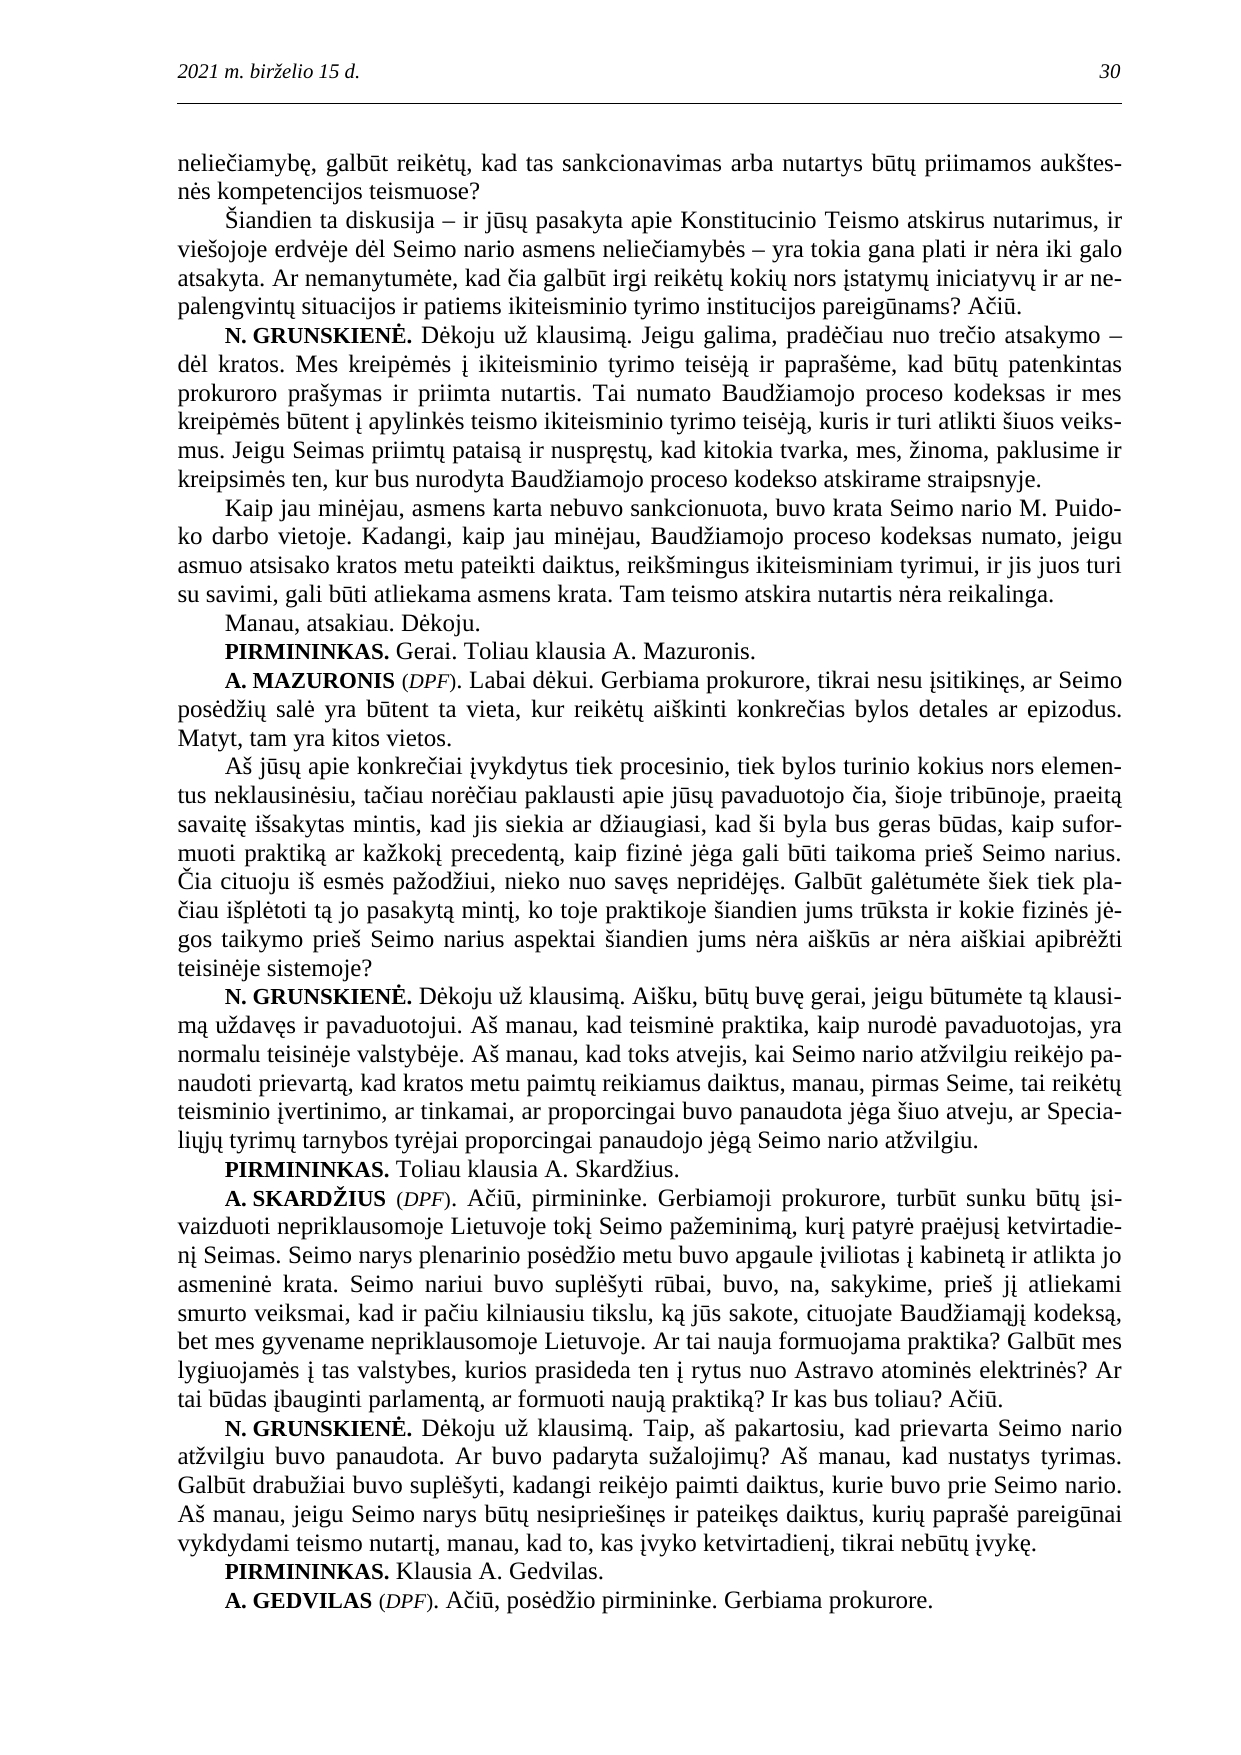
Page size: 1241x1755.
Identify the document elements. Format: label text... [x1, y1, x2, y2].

text N. GRUNSKIENĖ. Dė­ko­ju už klau­si­mą. Taip, aš pa­kar­to­siu, kad prie­var­ta Sei­mo na­rio at­žvil­giu bu­vo pa­nau­do­ta. Ar bu­vo pa­da­ry­ta su­ža­lo­ji­mų? Aš ma­nau, kad nu­sta­tys ty­ri­mas. Gal­būt dra­bu­žiai bu­vo su­plė­šy­ti, ka­dan­gi rei­kė­jo pa­im­ti daik­tus, ku­rie bu­vo prie Sei­mo na­rio. Aš ma­nau, jei­gu Sei­mo na­rys bū­tų ne­si­prie­ši­nęs ir pa­tei­kęs daik­tus, ku­rių pa­pra­šė pa­rei­gū­nai vyk­dy­da­mi teis­mo nu­tar­tį, ma­nau, kad to, kas įvy­ko ket­vir­ta­die­nį, tik­rai ne­bū­tų įvy­kę. [177, 1413, 1122, 1556]
text N. GRUNSKIENĖ. Dė­ko­ju už klau­si­mą. Jei­gu ga­li­ma, pra­dė­čiau nuo tre­čio at­sa­ky­mo – dėl kra­tos. Mes krei­pė­mės į iki­teis­mi­nio ty­ri­mo tei­sė­ją ir pa­pra­šė­me, kad bū­tų pa­ten­kin­tas pro­ku­ro­ro pra­šy­mas ir pri­im­ta nu­tar­tis. Tai nu­ma­to Bau­džia­mo­jo pro­ce­so ko­dek­sas ir mes krei­pė­mės bū­tent į apy­lin­kės teis­mo iki­teis­mi­nio ty­ri­mo tei­sė­ją, ku­ris ir tu­ri at­lik­ti šiuos veiks­mus. Jei­gu Sei­mas pri­im­tų pa­tai­są ir nu­spręs­tų, kad ki­to­kia tvar­ka, mes, ži­no­ma, pa­klu­si­me ir kreip­si­mės ten, kur bus nu­ro­dy­ta Bau­džia­mo­jo pro­ce­so ko­dek­so at­ski­ra­me straips­ny­je. [177, 320, 1122, 493]
text Ma­nau, at­sa­kiau. Dė­ko­ju. [177, 608, 1122, 636]
text A. MAZURONIS (DPF). La­bai dė­kui. Ger­bia­ma pro­ku­ro­re, tik­rai ne­su įsi­ti­ki­nęs, ar Sei­mo po­sė­džių sa­lė yra bū­tent ta vie­ta, kur rei­kė­tų aiš­kin­ti kon­kre­čias by­los de­ta­les ar epi­zo­dus. Ma­tyt, tam yra ki­tos vie­tos. [177, 665, 1122, 751]
text PIRMININKAS. To­liau klau­sia A. Skar­džius. [177, 1154, 1122, 1183]
text Aš jū­sų apie kon­kre­čiai įvyk­dy­tus tiek pro­ce­si­nio, tiek by­los tu­ri­nio ko­kius nors ele­men­tus ne­klau­si­nė­siu, ta­čiau no­rė­čiau pa­klaus­ti apie jū­sų pa­va­duo­to­jo čia, šio­je tri­bū­no­je, pra­ei­tą sa­vai­tę iš­sa­ky­tas min­tis, kad jis sie­kia ar džiau­gia­si, kad ši by­la bus ge­ras bū­das, kaip su­for­muo­ti prak­ti­ką ar kaž­ko­kį pre­ce­den­tą, kaip fi­zi­nė jė­ga ga­li bū­ti tai­ko­ma prieš Sei­mo na­rius. Čia ci­tuo­ju iš es­mės pa­žo­džiui, nie­ko nuo sa­vęs ne­pri­dė­jęs. Gal­būt ga­lė­tu­mė­te šiek tiek pla­čiau iš­plė­to­ti tą jo pa­sa­ky­tą min­tį, ko to­je prak­ti­ko­je šian­dien jums trūks­ta ir ko­kie fi­zi­nės jė­gos tai­ky­mo prieš Sei­mo na­rius as­pek­tai šian­dien jums nė­ra aiš­kūs ar nė­ra aiš­kiai api­brėž­ti tei­si­nė­je sis­te­mo­je? [177, 751, 1122, 981]
text A. GEDVILAS (DPF). Ačiū, po­sė­džio pir­mi­nin­ke. Ger­bia­ma pro­ku­ro­re. [177, 1585, 1122, 1614]
text A. SKARDŽIUS (DPF). Ačiū, pir­mi­nin­ke. Ger­bia­mo­ji pro­ku­ro­re, tur­būt sun­ku bū­tų įsi­vaiz­duo­ti ne­pri­klau­so­mo­je Lie­tu­vo­je to­kį Sei­mo pa­že­mi­ni­mą, ku­rį pa­ty­rė pra­ėju­sį ket­vir­ta­die­nį Sei­mas. Sei­mo na­rys ple­na­ri­nio po­sė­džio me­tu bu­vo ap­gau­le įvi­lio­tas į ka­bi­ne­tą ir at­lik­ta jo as­me­ni­nė kra­ta. Sei­mo na­riui bu­vo su­plė­šy­ti rū­bai, bu­vo, na, sa­ky­ki­me, prieš jį at­lie­ka­mi smur­to veiks­mai, kad ir pa­čiu kil­niau­siu tiks­lu, ką jūs sa­ko­te, ci­tuo­ja­te Bau­džia­mą­jį ko­dek­są, bet mes gy­ve­na­me ne­pri­klau­so­mo­je Lie­tu­vo­je. Ar tai nau­ja for­muo­ja­ma prak­ti­ka? Gal­būt mes ly­giuo­ja­mės į tas vals­ty­bes, ku­rios pra­si­de­da ten į ry­tus nuo Ast­ra­vo ato­mi­nės elek­tri­nės? Ar tai bū­das įbau­gin­ti par­la­men­tą, ar for­muo­ti nau­ją prak­ti­ką? Ir kas bus to­liau? Ačiū. [177, 1183, 1122, 1413]
text Kaip jau mi­nė­jau, as­mens kar­ta ne­bu­vo sank­cio­nuo­ta, bu­vo kra­ta Sei­mo na­rio M. Pui­do­ko dar­bo vie­to­je. Ka­dan­gi, kaip jau mi­nė­jau, Bau­džia­mo­jo pro­ce­so ko­dek­sas nu­ma­to, jei­gu as­muo at­si­sa­ko kra­tos me­tu pa­teik­ti daik­tus, reikš­min­gus iki­teis­mi­niam ty­ri­mui, ir jis juos tu­ri su sa­vi­mi, ga­li bū­ti at­lie­ka­ma as­mens kra­ta. Tam teis­mo at­ski­ra nu­tar­tis nė­ra rei­ka­lin­ga. [177, 493, 1122, 608]
text PIRMININKAS. Klau­sia A. Ged­vi­las. [177, 1556, 1122, 1585]
text Šian­dien ta dis­ku­si­ja – ir jū­sų pa­sa­ky­ta apie Kon­sti­tu­ci­nio Teis­mo at­ski­rus nu­ta­ri­mus, ir vie­šo­jo­je erd­vė­je dėl Sei­mo na­rio as­mens ne­lie­čia­my­bės – yra to­kia ga­na pla­ti ir nė­ra iki ga­lo at­sa­ky­ta. Ar ne­ma­ny­tu­mė­te, kad čia gal­būt ir­gi rei­kė­tų ko­kių nors įsta­ty­mų ini­cia­ty­vų ir ar ne­pa­leng­vin­tų si­tu­a­ci­jos ir pa­tiems iki­teis­mi­nio ty­ri­mo ins­ti­tu­ci­jos pa­rei­gū­nams? Ačiū. [177, 205, 1122, 320]
text N. GRUNSKIENĖ. Dė­ko­ju už klau­si­mą. Aiš­ku, bū­tų bu­vę ge­rai, jei­gu bū­tu­mė­te tą klau­si­mą už­da­vęs ir pa­va­duo­to­jui. Aš ma­nau, kad teis­mi­nė prak­ti­ka, kaip nu­ro­dė pa­va­duo­to­jas, yra nor­ma­lu tei­si­nė­je vals­ty­bė­je. Aš ma­nau, kad toks at­ve­jis, kai Sei­mo na­rio at­žvil­giu rei­kė­jo pa­nau­do­ti prie­var­tą, kad kra­tos me­tu pa­im­tų rei­kia­mus daik­tus, ma­nau, pir­mas Sei­me, tai rei­kė­tų teis­mi­nio įver­ti­ni­mo, ar tin­ka­mai, ar pro­por­cin­gai bu­vo pa­nau­do­ta jė­ga šiuo at­ve­ju, ar Spe­cia­lių­jų ty­ri­mų tar­ny­bos ty­rė­jai pro­por­cin­gai pa­nau­do­jo jė­gą Sei­mo na­rio at­žvil­giu. [177, 981, 1122, 1154]
text PIRMININKAS. Ge­rai. To­liau klau­sia A. Ma­zu­ro­nis. [177, 636, 1122, 665]
text ne­lie­čia­my­bę, gal­būt rei­kė­tų, kad tas sank­cio­na­vi­mas ar­ba nu­tar­tys bū­tų pri­ima­mos aukš­tes­nės kom­pe­ten­ci­jos teis­muo­se? [177, 148, 1122, 205]
